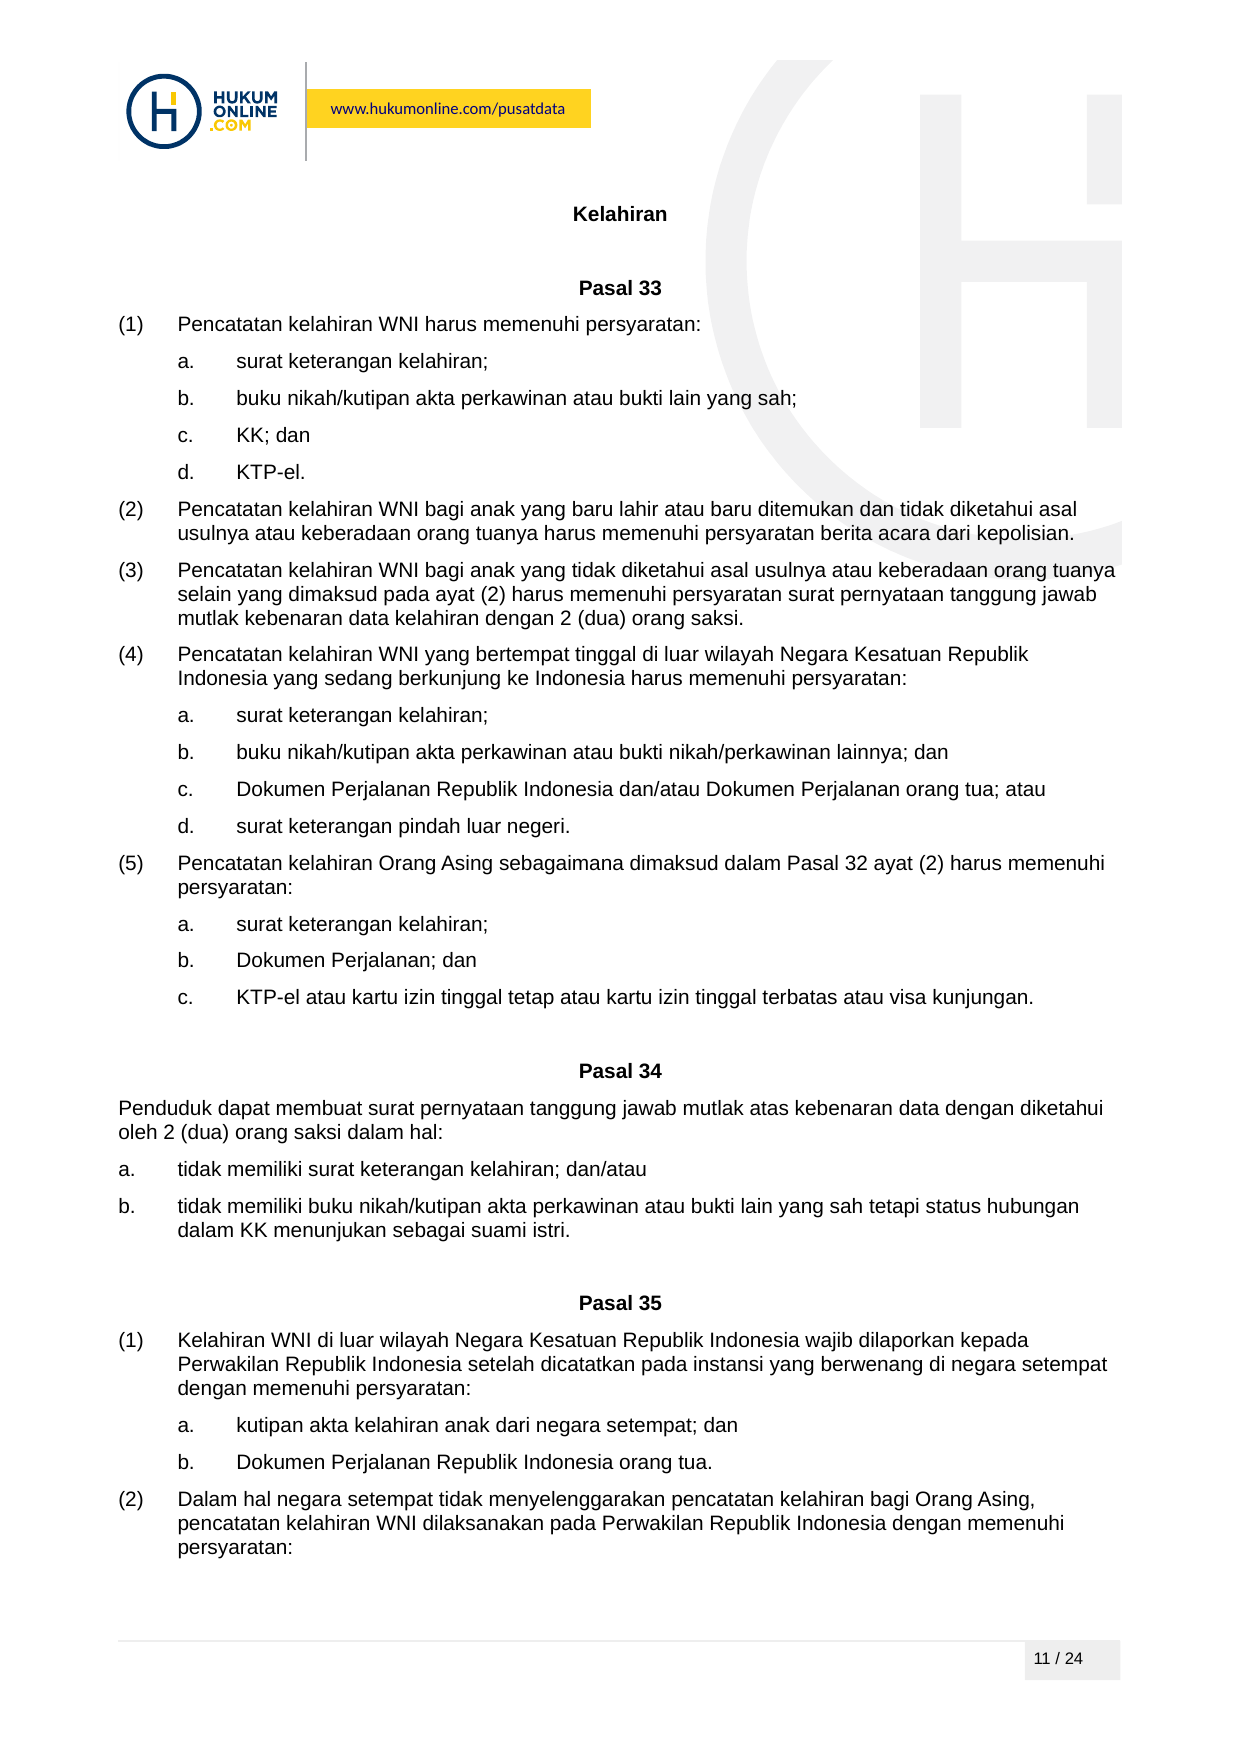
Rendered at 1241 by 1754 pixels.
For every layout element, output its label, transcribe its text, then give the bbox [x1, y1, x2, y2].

text Pasal 35 [118, 1291, 1122, 1315]
text Kelahiran [118, 202, 1122, 226]
list tidak memiliki buku nikah/kutipan akta perkawinan atau bukti lain yang sah tetapi status hubungan dalam KK menunjukan sebagai suami istri. [118, 1193, 1122, 1241]
list tidak memiliki surat keterangan kelahiran; dan/atau [118, 1157, 1122, 1181]
list surat keterangan pindah luar negeri. [177, 814, 1122, 838]
list buku nikah/kutipan akta perkawinan atau bukti lain yang sah; [177, 386, 1122, 410]
list Pencatatan kelahiran WNI bagi anak yang tidak diketahui asal usulnya atau keberadaan orang tuanya selain yang dimaksud pada ayat (2) harus memenuhi persyaratan surat pernyataan tanggung jawab mutlak kebenaran data kelahiran dengan 2 (dua) orang saksi. [118, 557, 1122, 629]
list Dokumen Perjalanan; dan [177, 948, 1122, 972]
list Pencatatan kelahiran Orang Asing sebagaimana dimaksud dalam Pasal 32 ayat (2) harus memenuhi persyaratan: [118, 851, 1122, 898]
text Pasal 34 [118, 1059, 1122, 1083]
list Dalam hal negara setempat tidak menyelenggarakan pencatatan kelahiran bagi Orang Asing, pencatatan kelahiran WNI dilaksanakan pada Perwakilan Republik Indonesia dengan memenuhi persyaratan: [118, 1487, 1122, 1558]
list Kelahiran WNI di luar wilayah Negara Kesatuan Republik Indonesia wajib dilaporkan kepada Perwakilan Republik Indonesia setelah dicatatkan pada instansi yang berwenang di negara setempat dengan memenuhi persyaratan: [118, 1328, 1122, 1400]
list buku nikah/kutipan akta perkawinan atau bukti nikah/perkawinan lainnya; dan [177, 740, 1122, 764]
list KK; dan [177, 423, 1122, 447]
list surat keterangan kelahiran; [177, 349, 1122, 373]
list surat keterangan kelahiran; [177, 911, 1122, 935]
list Pencatatan kelahiran WNI harus memenuhi persyaratan: [118, 312, 1122, 336]
list KTP-el atau kartu izin tinggal tetap atau kartu izin tinggal terbatas atau visa kunjungan. [177, 985, 1122, 1009]
text Penduduk dapat membuat surat pernyataan tanggung jawab mutlak atas kebenaran data dengan diketahui oleh 2 (dua) orang saksi dalam hal: [118, 1096, 1122, 1144]
text Pasal 33 [118, 275, 1122, 299]
list surat keterangan kelahiran; [177, 703, 1122, 727]
list Pencatatan kelahiran WNI bagi anak yang baru lahir atau baru ditemukan dan tidak diketahui asal usulnya atau keberadaan orang tuanya harus memenuhi persyaratan berita acara dari kepolisian. [118, 497, 1122, 544]
list kutipan akta kelahiran anak dari negara setempat; dan [177, 1413, 1122, 1437]
list Pencatatan kelahiran WNI yang bertempat tinggal di luar wilayah Negara Kesatuan Republik Indonesia yang sedang berkunjung ke Indonesia harus memenuhi persyaratan: [118, 642, 1122, 690]
list KTP-el. [177, 460, 1122, 484]
list Dokumen Perjalanan Republik Indonesia orang tua. [177, 1450, 1122, 1474]
list Dokumen Perjalanan Republik Indonesia dan/atau Dokumen Perjalanan orang tua; atau [177, 777, 1122, 801]
